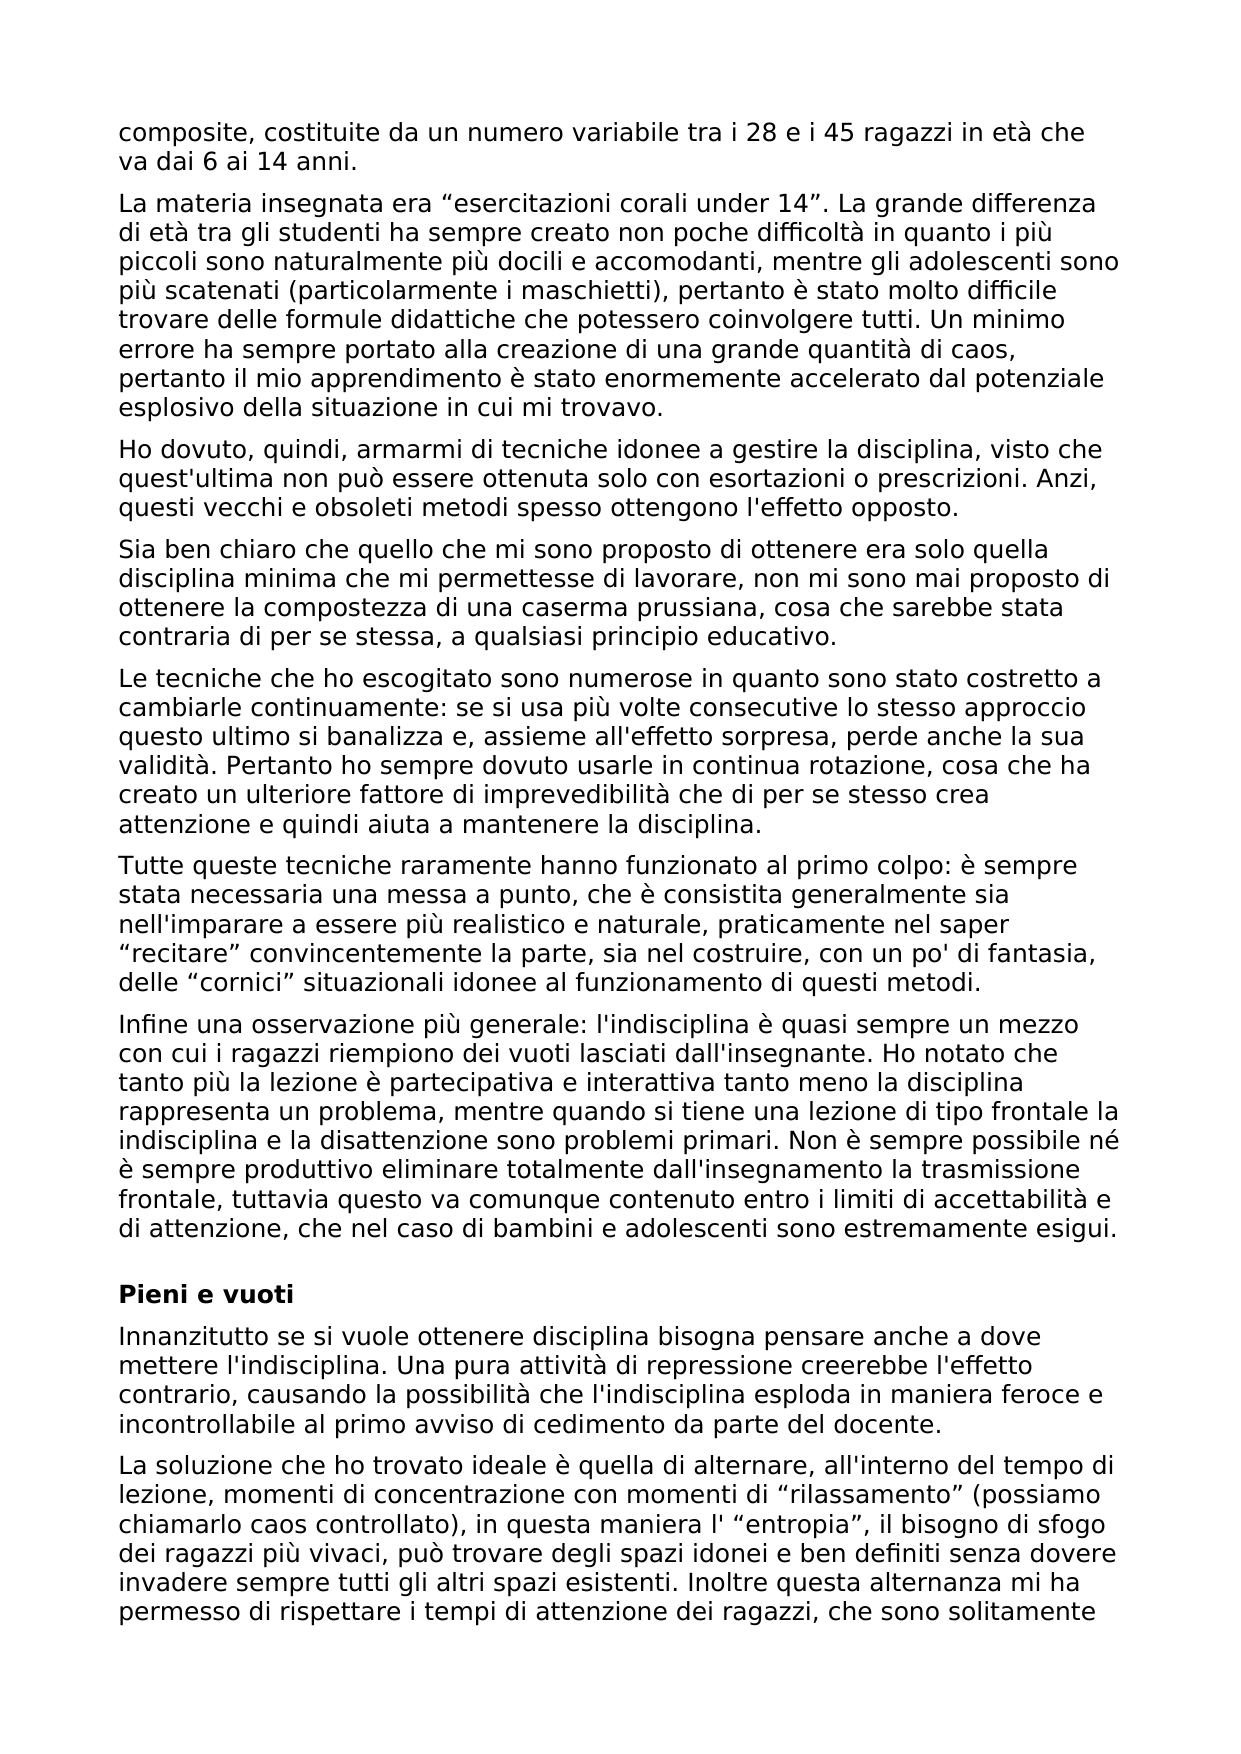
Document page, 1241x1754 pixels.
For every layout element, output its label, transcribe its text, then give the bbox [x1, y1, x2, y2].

text Tutte queste tecniche raramente hanno funzionato al primo colpo: è sempre stata necessaria una messa a punto, che è consistita generalmente sia nell'imparare a essere più realistico e naturale, praticamente nel saper “recitare” convincentemente la parte, sia nel costruire, con un po' di fantasia, delle “cornici” situazionali idonee al funzionamento di questi metodi. [118, 851, 1122, 997]
text Infine una osservazione più generale: l'indisciplina è quasi sempre un mezzo con cui i ragazzi riempiono dei vuoti lasciati dall'insegnante. Ho notato che tanto più la lezione è partecipativa e interattiva tanto meno la disciplina rappresenta un problema, mentre quando si tiene una lezione di tipo frontale la indisciplina e la disattenzione sono problemi primari. Non è sempre possibile né è sempre produttivo eliminare totalmente dall'insegnamento la trasmissione frontale, tuttavia questo va comunque contenuto entro i limiti di accettabilità e di attenzione, che nel caso di bambini e adolescenti sono estremamente esigui. [118, 1010, 1122, 1243]
text Innanzitutto se si vuole ottenere disciplina bisogna pensare anche a dove mettere l'indisciplina. Una pura attività di repressione creerebbe l'effetto contrario, causando la possibilità che l'indisciplina esploda in maniera feroce e incontrollabile al primo avviso di cedimento da parte del docente. [118, 1322, 1122, 1439]
subtitle Pieni e vuoti [118, 1281, 1122, 1310]
text Ho dovuto, quindi, armarmi di tecniche idonee a gestire la disciplina, visto che quest'ultima non può essere ottenuta solo con esortazioni o prescrizioni. Anzi, questi vecchi e obsoleti metodi spesso ottengono l'effetto opposto. [118, 435, 1122, 522]
text Sia ben chiaro che quello che mi sono proposto di ottenere era solo quella disciplina minima che mi permettesse di lavorare, non mi sono mai proposto di ottenere la compostezza di una caserma prussiana, cosa che sarebbe stata contraria di per se stessa, a qualsiasi principio educativo. [118, 535, 1122, 651]
text La soluzione che ho trovato ideale è quella di alternare, all'interno del tempo di lezione, momenti di concentrazione con momenti di “rilassamento” (possiamo chiamarlo caos controllato), in questa maniera l' “entropia”, il bisogno di sfogo dei ragazzi più vivaci, può trovare degli spazi idonei e ben definiti senza dovere invadere sempre tutti gli altri spazi esistenti. Inoltre questa alternanza mi ha permesso di rispettare i tempi di attenzione dei ragazzi, che sono solitamente [118, 1451, 1122, 1626]
text composite, costituite da un numero variabile tra i 28 e i 45 ragazzi in età che va dai 6 ai 14 anni. [118, 118, 1122, 176]
text Le tecniche che ho escogitato sono numerose in quanto sono stato costretto a cambiarle continuamente: se si usa più volte consecutive lo stesso approccio questo ultimo si banalizza e, assieme all'effetto sorpresa, perde anche la sua validità. Pertanto ho sempre dovuto usarle in continua rotazione, cosa che ha creato un ulteriore fattore di imprevedibilità che di per se stesso crea attenzione e quindi aiuta a mantenere la disciplina. [118, 664, 1122, 839]
text La materia insegnata era “esercitazioni corali under 14”. La grande differenza di età tra gli studenti ha sempre creato non poche difficoltà in quanto i più piccoli sono naturalmente più docili e accomodanti, mentre gli adolescenti sono più scatenati (particolarmente i maschietti), pertanto è stato molto difficile trovare delle formule didattiche che potessero coinvolgere tutti. Un minimo errore ha sempre portato alla creazione di una grande quantità di caos, pertanto il mio apprendimento è stato enormemente accelerato dal potenziale esplosivo della situazione in cui mi trovavo. [118, 189, 1122, 422]
